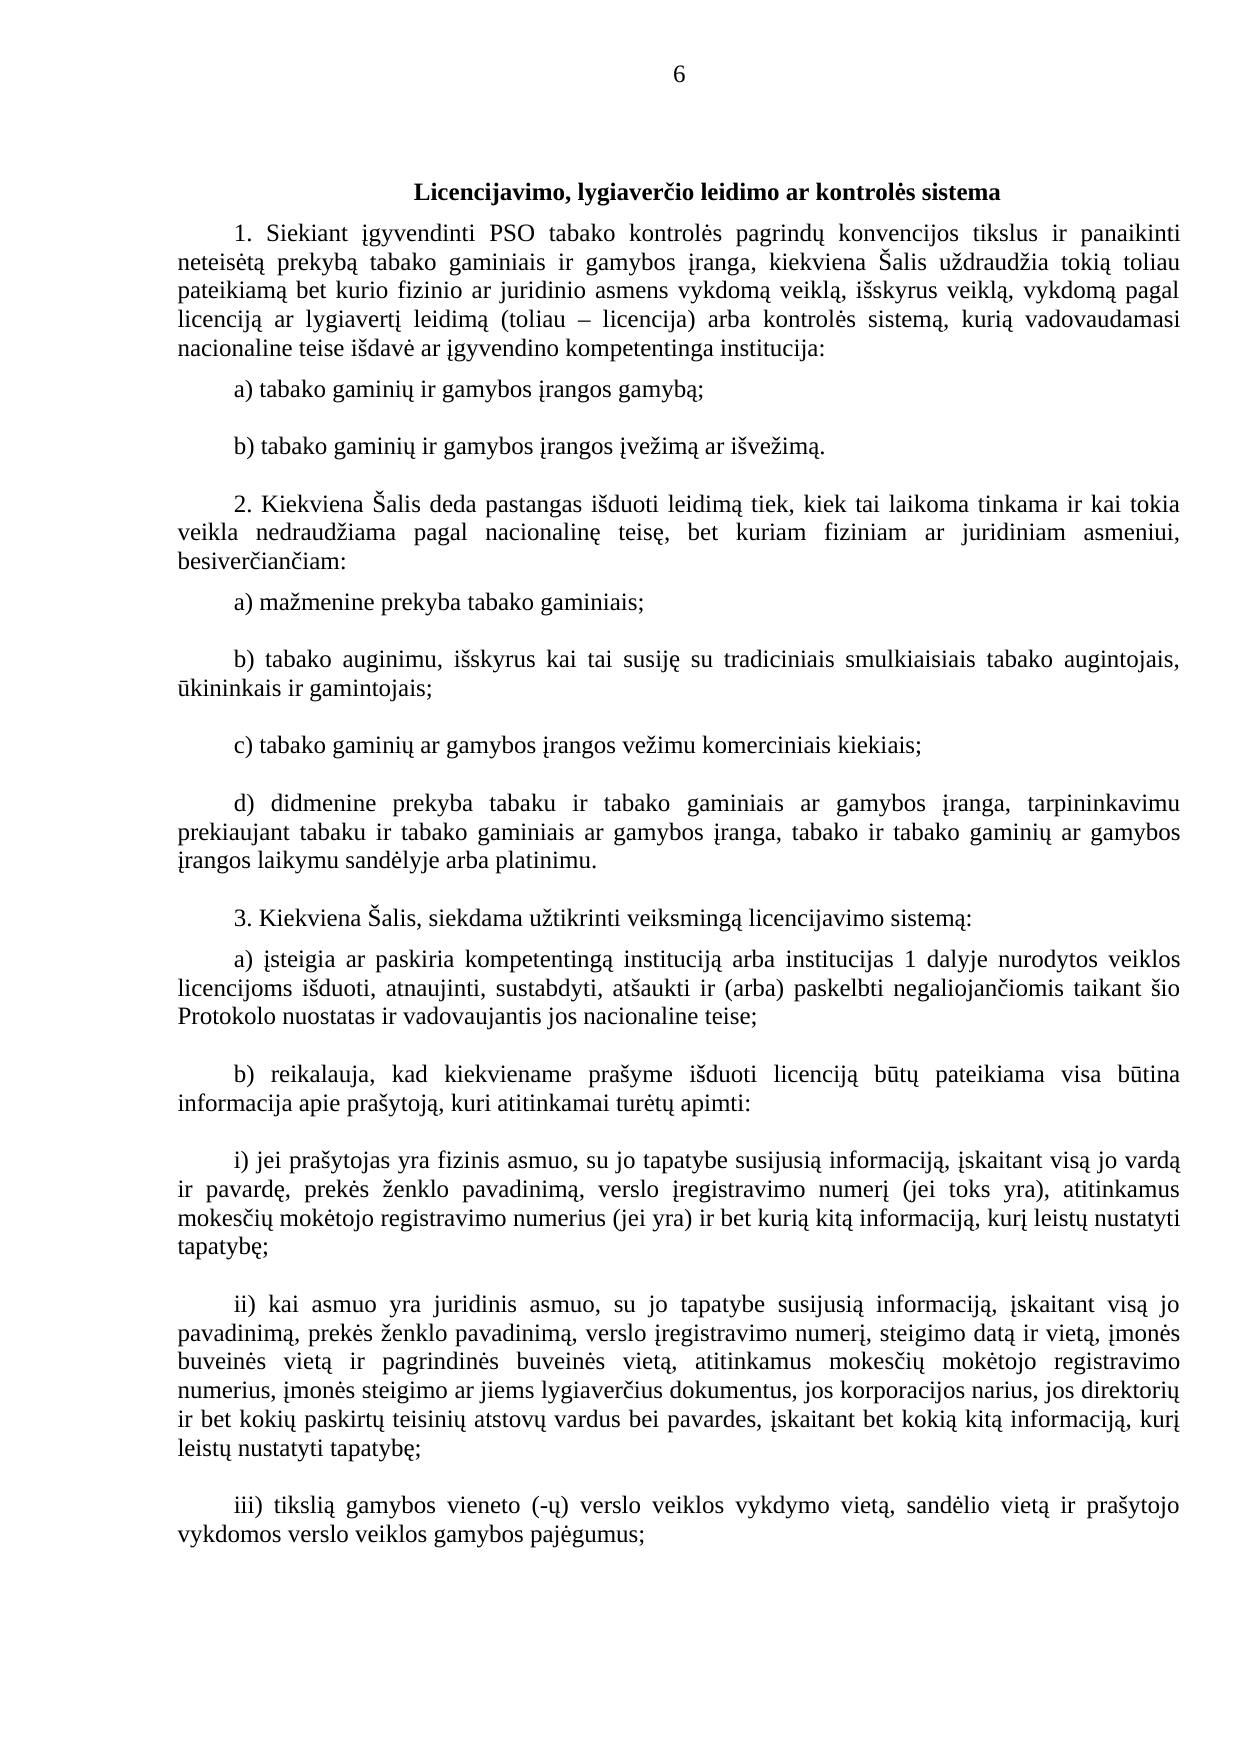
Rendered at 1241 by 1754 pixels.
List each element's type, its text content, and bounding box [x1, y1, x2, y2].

text b) tabako gaminių ir gamybos įrangos įvežimą ar išvežimą. [177, 431, 1181, 460]
text a) tabako gaminių ir gamybos įrangos gamybą; [177, 374, 1181, 402]
text 3. Kiekviena Šalis, siekdama užtikrinti veiksmingą licencijavimo sistemą: [177, 903, 1181, 932]
text 2. Kiekviena Šalis deda pastangas išduoti leidimą tiek, kiek tai laikoma tinkama ir kai tokia veikla nedraudžiama pagal nacionalinę teisę, bet kuriam fiziniam ar juridiniam asmeniui, besiverčiančiam: [177, 489, 1181, 575]
text iii) tikslią gamybos vieneto (-ų) verslo veiklos vykdymo vietą, sandėlio vietą ir prašytojo vykdomos verslo veiklos gamybos pajėgumus; [177, 1490, 1181, 1548]
text a) mažmenine prekyba tabako gaminiais; [177, 587, 1181, 616]
text a) įsteigia ar paskiria kompetentingą instituciją arba institucijas 1 dalyje nurodytos veiklos licencijoms išduoti, atnaujinti, sustabdyti, atšaukti ir (arba) paskelbti negaliojančiomis taikant šio Protokolo nuostatas ir vadovaujantis jos nacionaline teise; [177, 944, 1181, 1030]
text b) tabako auginimu, išskyrus kai tai susiję su tradiciniais smulkiaisiais tabako augintojais, ūkininkais ir gamintojais; [177, 644, 1181, 702]
text c) tabako gaminių ar gamybos įrangos vežimu komerciniais kiekiais; [177, 731, 1181, 759]
text i) jei prašytojas yra fizinis asmuo, su jo tapatybe susijusią informaciją, įskaitant visą jo vardą ir pavardę, prekės ženklo pavadinimą, verslo įregistravimo numerį (jei toks yra), atitinkamus mokesčių mokėtojo registravimo numerius (jei yra) ir bet kurią kitą informaciją, kurį leistų nustatyti tapatybę; [177, 1145, 1181, 1260]
text b) reikalauja, kad kiekviename prašyme išduoti licenciją būtų pateikiama visa būtina informacija apie prašytoją, kuri atitinkamai turėtų apimti: [177, 1059, 1181, 1116]
text ii) kai asmuo yra juridinis asmuo, su jo tapatybe susijusią informaciją, įskaitant visą jo pavadinimą, prekės ženklo pavadinimą, verslo įregistravimo numerį, steigimo datą ir vietą, įmonės buveinės vietą ir pagrindinės buveinės vietą, atitinkamus mokesčių mokėtojo registravimo numerius, įmonės steigimo ar jiems lygiaverčius dokumentus, jos korporacijos narius, jos direktorių ir bet kokių paskirtų teisinių atstovų vardus bei pavardes, įskaitant bet kokią kitą informaciją, kurį leistų nustatyti tapatybę; [177, 1289, 1181, 1461]
text Licencijavimo, lygiaverčio leidimo ar kontrolės sistema [177, 177, 1181, 206]
text d) didmenine prekyba tabaku ir tabako gaminiais ar gamybos įranga, tarpininkavimu prekiaujant tabaku ir tabako gaminiais ar gamybos įranga, tabako ir tabako gaminių ar gamybos įrangos laikymu sandėlyje arba platinimu. [177, 788, 1181, 874]
text 1. Siekiant įgyvendinti PSO tabako kontrolės pagrindų konvencijos tikslus ir panaikinti neteisėtą prekybą tabako gaminiais ir gamybos įranga, kiekviena Šalis uždraudžia tokią toliau pateikiamą bet kurio fizinio ar juridinio asmens vykdomą veiklą, išskyrus veiklą, vykdomą pagal licenciją ar lygiavertį leidimą (toliau – licencija) arba kontrolės sistemą, kurią vadovaudamasi nacionaline teise išdavė ar įgyvendino kompetentinga institucija: [177, 218, 1181, 362]
